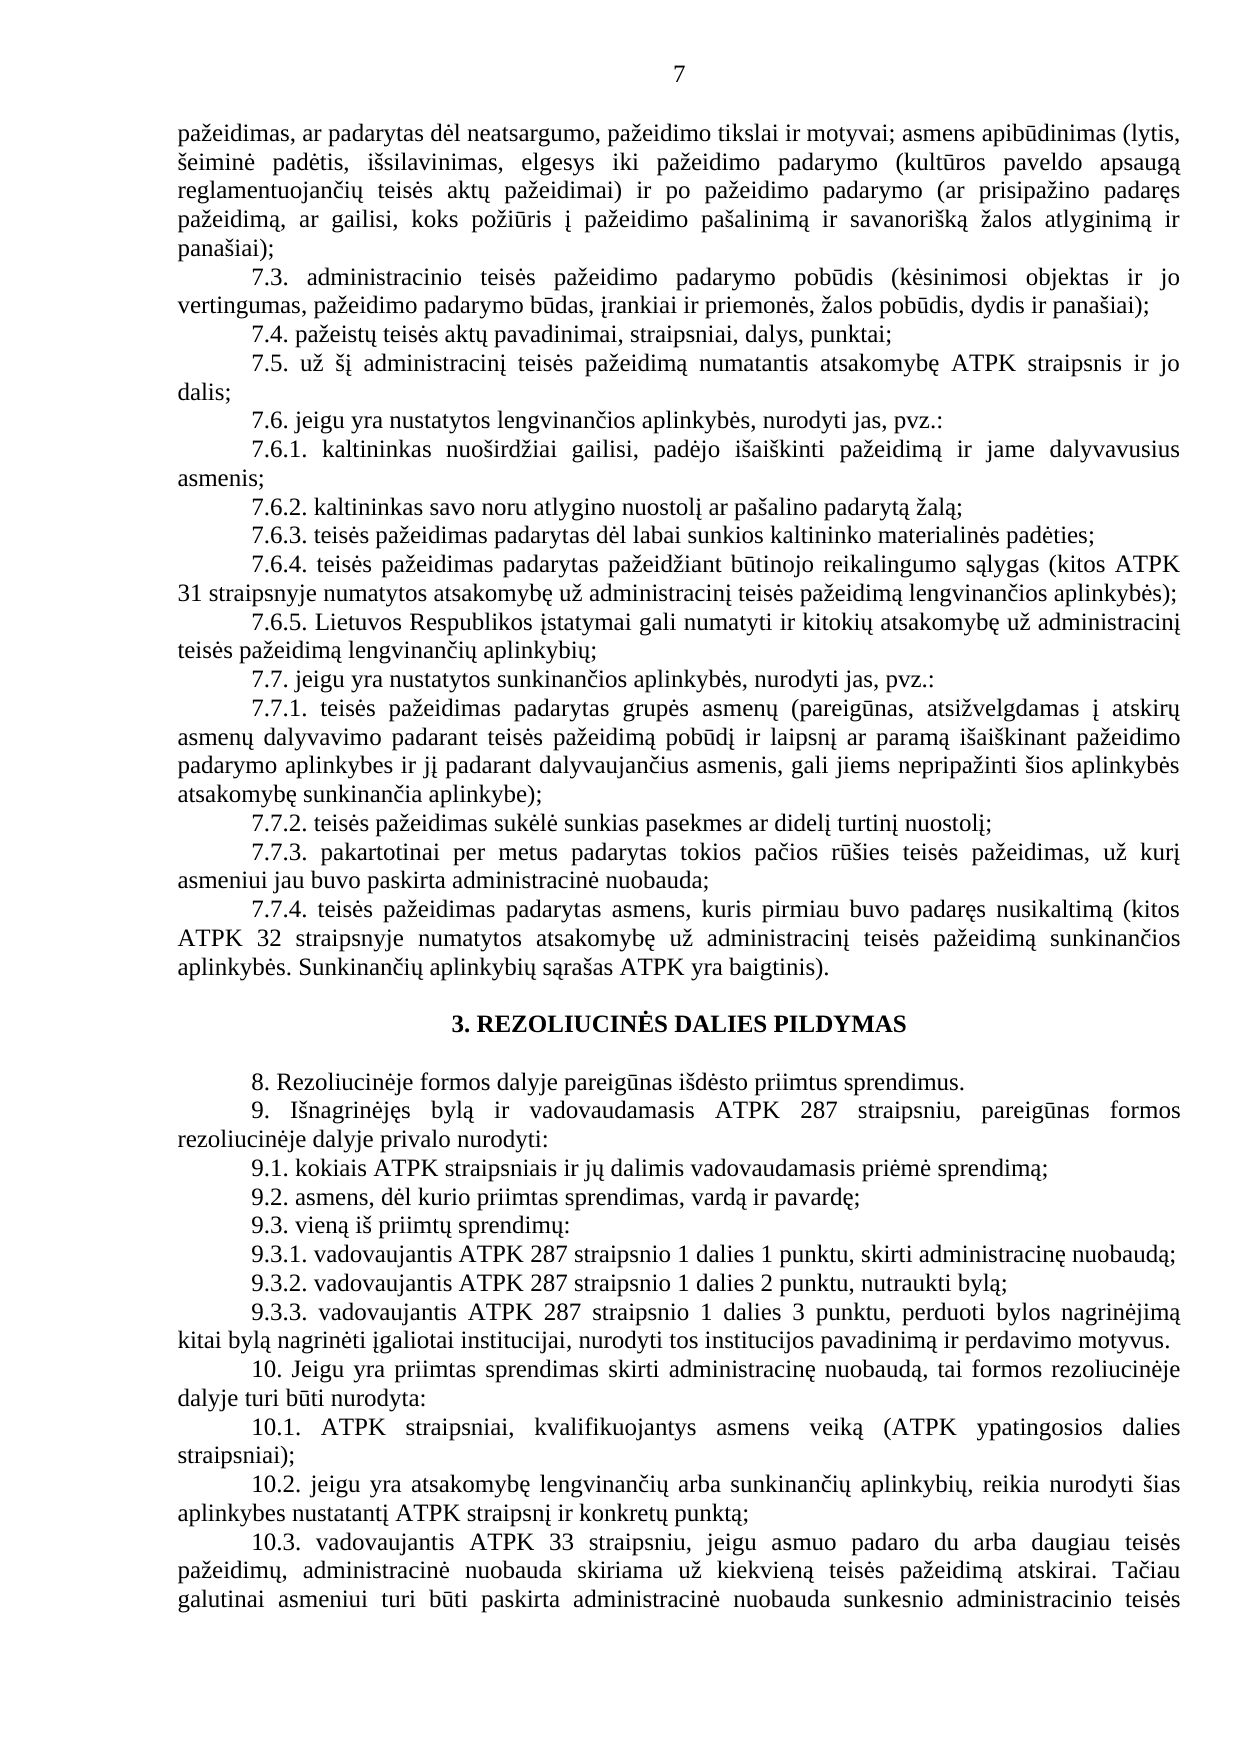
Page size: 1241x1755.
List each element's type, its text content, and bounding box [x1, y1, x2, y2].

text 9.3. vieną iš priimtų sprendimų: [177, 1211, 1181, 1239]
text 7.3. administracinio teisės pažeidimo padarymo pobūdis (kėsinimosi objektas ir jo vertingumas, pažeidimo padarymo būdas, įrankiai ir priemonės, žalos pobūdis, dydis ir panašiai); [177, 262, 1181, 319]
text 7.6.5. Lietuvos Respublikos įstatymai gali numatyti ir kitokių atsakomybę už administracinį teisės pažeidimą lengvinančių aplinkybių; [177, 607, 1181, 664]
text 7.6.1. kaltininkas nuoširdžiai gailisi, padėjo išaiškinti pažeidimą ir jame dalyvavusius asmenis; [177, 434, 1181, 492]
text 7.4. pažeistų teisės aktų pavadinimai, straipsniai, dalys, punktai; [177, 319, 1181, 348]
text 7.6. jeigu yra nustatytos lengvinančios aplinkybės, nurodyti jas, pvz.: [177, 406, 1181, 434]
text 7.7. jeigu yra nustatytos sunkinančios aplinkybės, nurodyti jas, pvz.: [177, 664, 1181, 693]
text 9.3.1. vadovaujantis ATPK 287 straipsnio 1 dalies 1 punktu, skirti administracinę nuobaudą; [177, 1239, 1181, 1268]
text 7.6.3. teisės pažeidimas padarytas dėl labai sunkios kaltininko materialinės padėties; [177, 521, 1181, 549]
text pažeidimas, ar padarytas dėl neatsargumo, pažeidimo tikslai ir motyvai; asmens apibūdinimas (lytis, šeiminė padėtis, išsilavinimas, elgesys iki pažeidimo padarymo (kultūros paveldo apsaugą reglamentuojančių teisės aktų pažeidimai) ir po pažeidimo padarymo (ar prisipažino padaręs pažeidimą, ar gailisi, koks požiūris į pažeidimo pašalinimą ir savanorišką žalos atlyginimą ir panašiai); [177, 118, 1181, 262]
text 9.1. kokiais ATPK straipsniais ir jų dalimis vadovaudamasis priėmė sprendimą; [177, 1153, 1181, 1182]
text 9.3.2. vadovaujantis ATPK 287 straipsnio 1 dalies 2 punktu, nutraukti bylą; [177, 1268, 1181, 1297]
text 10.1. ATPK straipsniai, kvalifikuojantys asmens veiką (ATPK ypatingosios dalies straipsniai); [177, 1412, 1181, 1469]
text 9.3.3. vadovaujantis ATPK 287 straipsnio 1 dalies 3 punktu, perduoti bylos nagrinėjimą kitai bylą nagrinėti įgaliotai institucijai, nurodyti tos institucijos pavadinimą ir perdavimo motyvus. [177, 1297, 1181, 1354]
text 7.7.3. pakartotinai per metus padarytas tokios pačios rūšies teisės pažeidimas, už kurį asmeniui jau buvo paskirta administracinė nuobauda; [177, 837, 1181, 894]
text 7.7.2. teisės pažeidimas sukėlė sunkias pasekmes ar didelį turtinį nuostolį; [177, 808, 1181, 837]
text 7.7.1. teisės pažeidimas padarytas grupės asmenų (pareigūnas, atsižvelgdamas į atskirų asmenų dalyvavimo padarant teisės pažeidimą pobūdį ir laipsnį ar paramą išaiškinant pažeidimo padarymo aplinkybes ir jį padarant dalyvaujančius asmenis, gali jiems nepripažinti šios aplinkybės atsakomybę sunkinančia aplinkybe); [177, 693, 1181, 808]
text 8. Rezoliucinėje formos dalyje pareigūnas išdėsto priimtus sprendimus. [177, 1067, 1181, 1096]
text 10.2. jeigu yra atsakomybę lengvinančių arba sunkinančių aplinkybių, reikia nurodyti šias aplinkybes nustatantį ATPK straipsnį ir konkretų punktą; [177, 1469, 1181, 1527]
text 10.3. vadovaujantis ATPK 33 straipsniu, jeigu asmuo padaro du arba daugiau teisės pažeidimų, administracinė nuobauda skiriama už kiekvieną teisės pažeidimą atskirai. Tačiau galutinai asmeniui turi būti paskirta administracinė nuobauda sunkesnio administracinio teisės [177, 1527, 1181, 1613]
text 7.6.2. kaltininkas savo noru atlygino nuostolį ar pašalino padarytą žalą; [177, 492, 1181, 521]
text 3. REZOLIUCINĖS DALIES PILDYMAS [177, 1009, 1181, 1038]
text 9.2. asmens, dėl kurio priimtas sprendimas, vardą ir pavardę; [177, 1182, 1181, 1211]
text 9. Išnagrinėjęs bylą ir vadovaudamasis ATPK 287 straipsniu, pareigūnas formos rezoliucinėje dalyje privalo nurodyti: [177, 1096, 1181, 1153]
text 10. Jeigu yra priimtas sprendimas skirti administracinę nuobaudą, tai formos rezoliucinėje dalyje turi būti nurodyta: [177, 1354, 1181, 1412]
text 7.7.4. teisės pažeidimas padarytas asmens, kuris pirmiau buvo padaręs nusikaltimą (kitos ATPK 32 straipsnyje numatytos atsakomybę už administracinį teisės pažeidimą sunkinančios aplinkybės. Sunkinančių aplinkybių sąrašas ATPK yra baigtinis). [177, 894, 1181, 981]
text 7.5. už šį administracinį teisės pažeidimą numatantis atsakomybę ATPK straipsnis ir jo dalis; [177, 348, 1181, 406]
text 7.6.4. teisės pažeidimas padarytas pažeidžiant būtinojo reikalingumo sąlygas (kitos ATPK 31 straipsnyje numatytos atsakomybę už administracinį teisės pažeidimą lengvinančios aplinkybės); [177, 549, 1181, 607]
